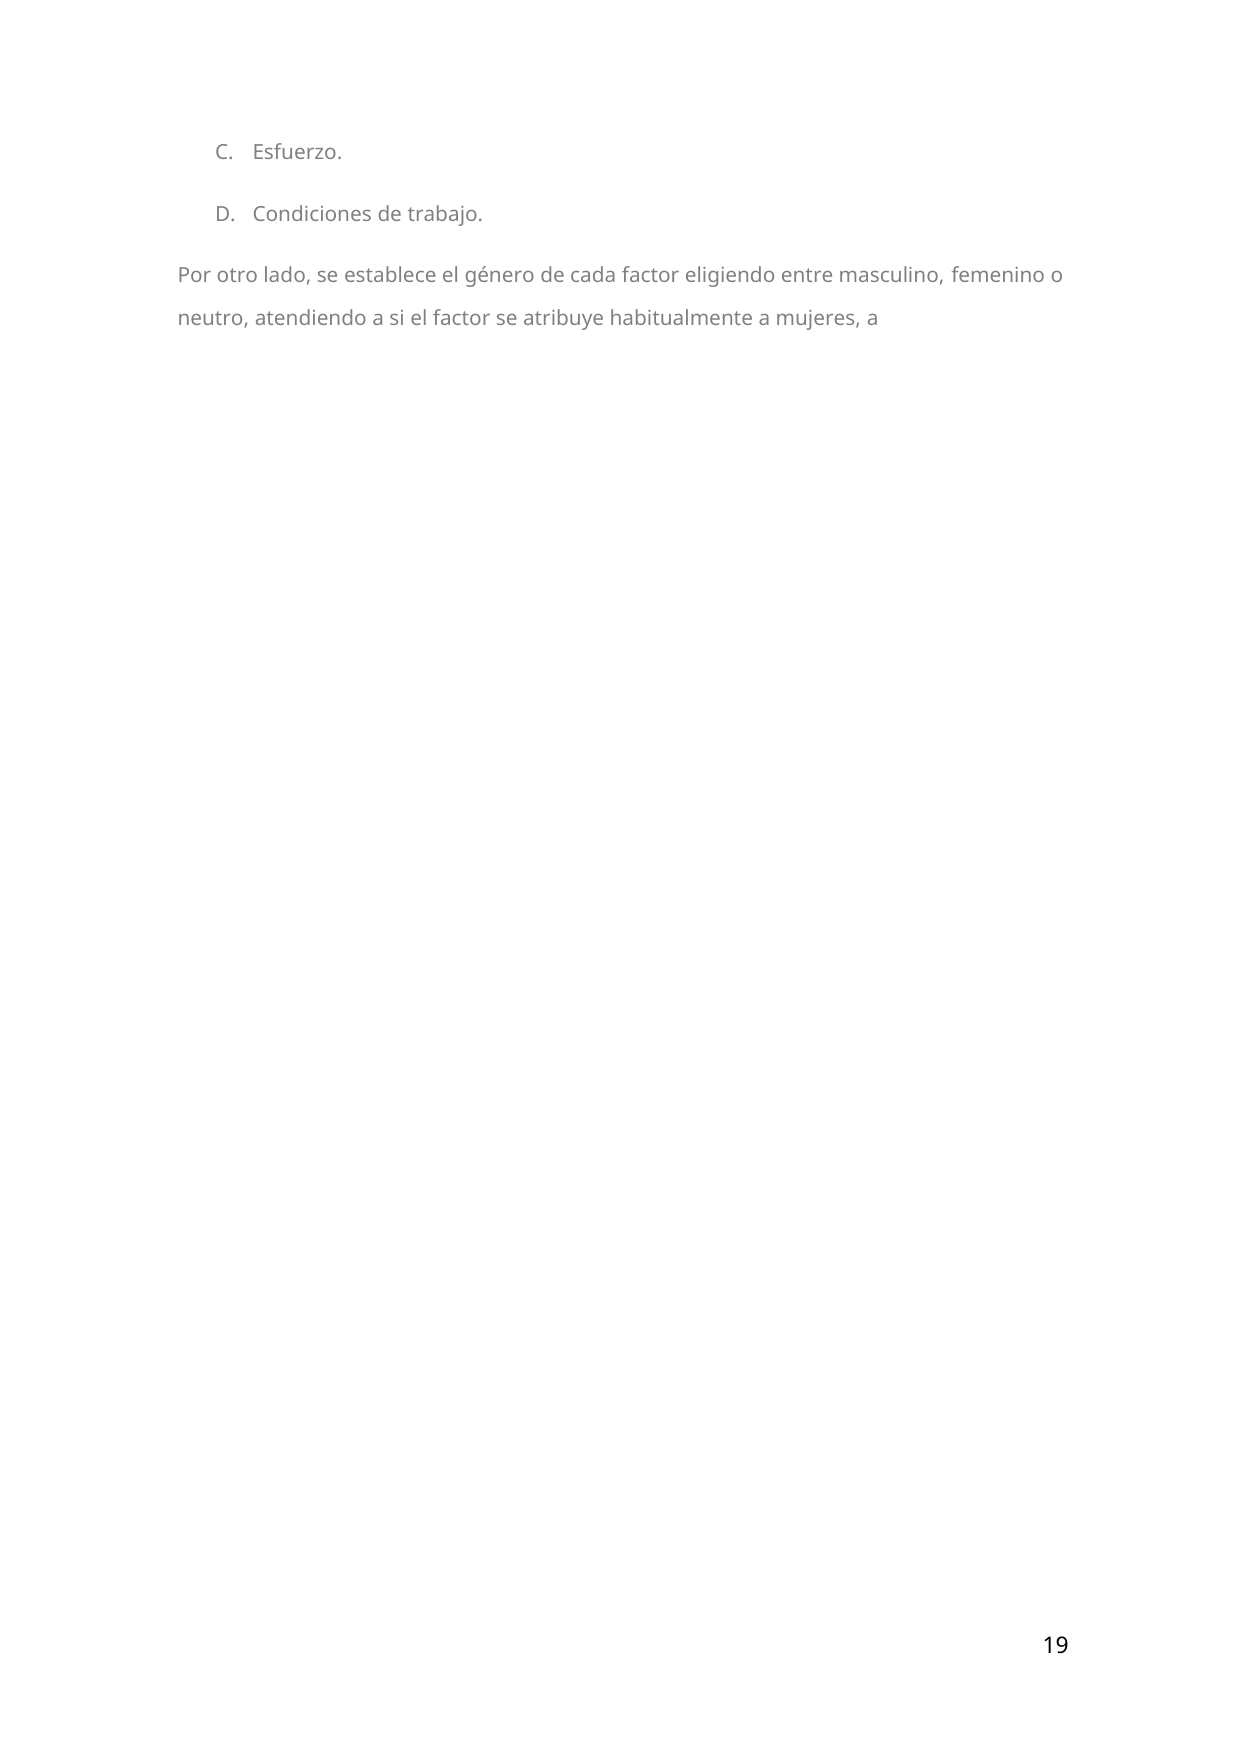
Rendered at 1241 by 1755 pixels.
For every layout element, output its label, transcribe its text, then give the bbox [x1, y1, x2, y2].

list Condiciones de trabajo. [215, 199, 1195, 227]
list Esfuerzo. [215, 137, 1195, 166]
text Por otro lado, se establece el género de cada factor eligiendo entre masculino, femenino o neutro, atendiendo a si el factor se atribuye habitualmente a mujeres, a [177, 260, 1063, 332]
